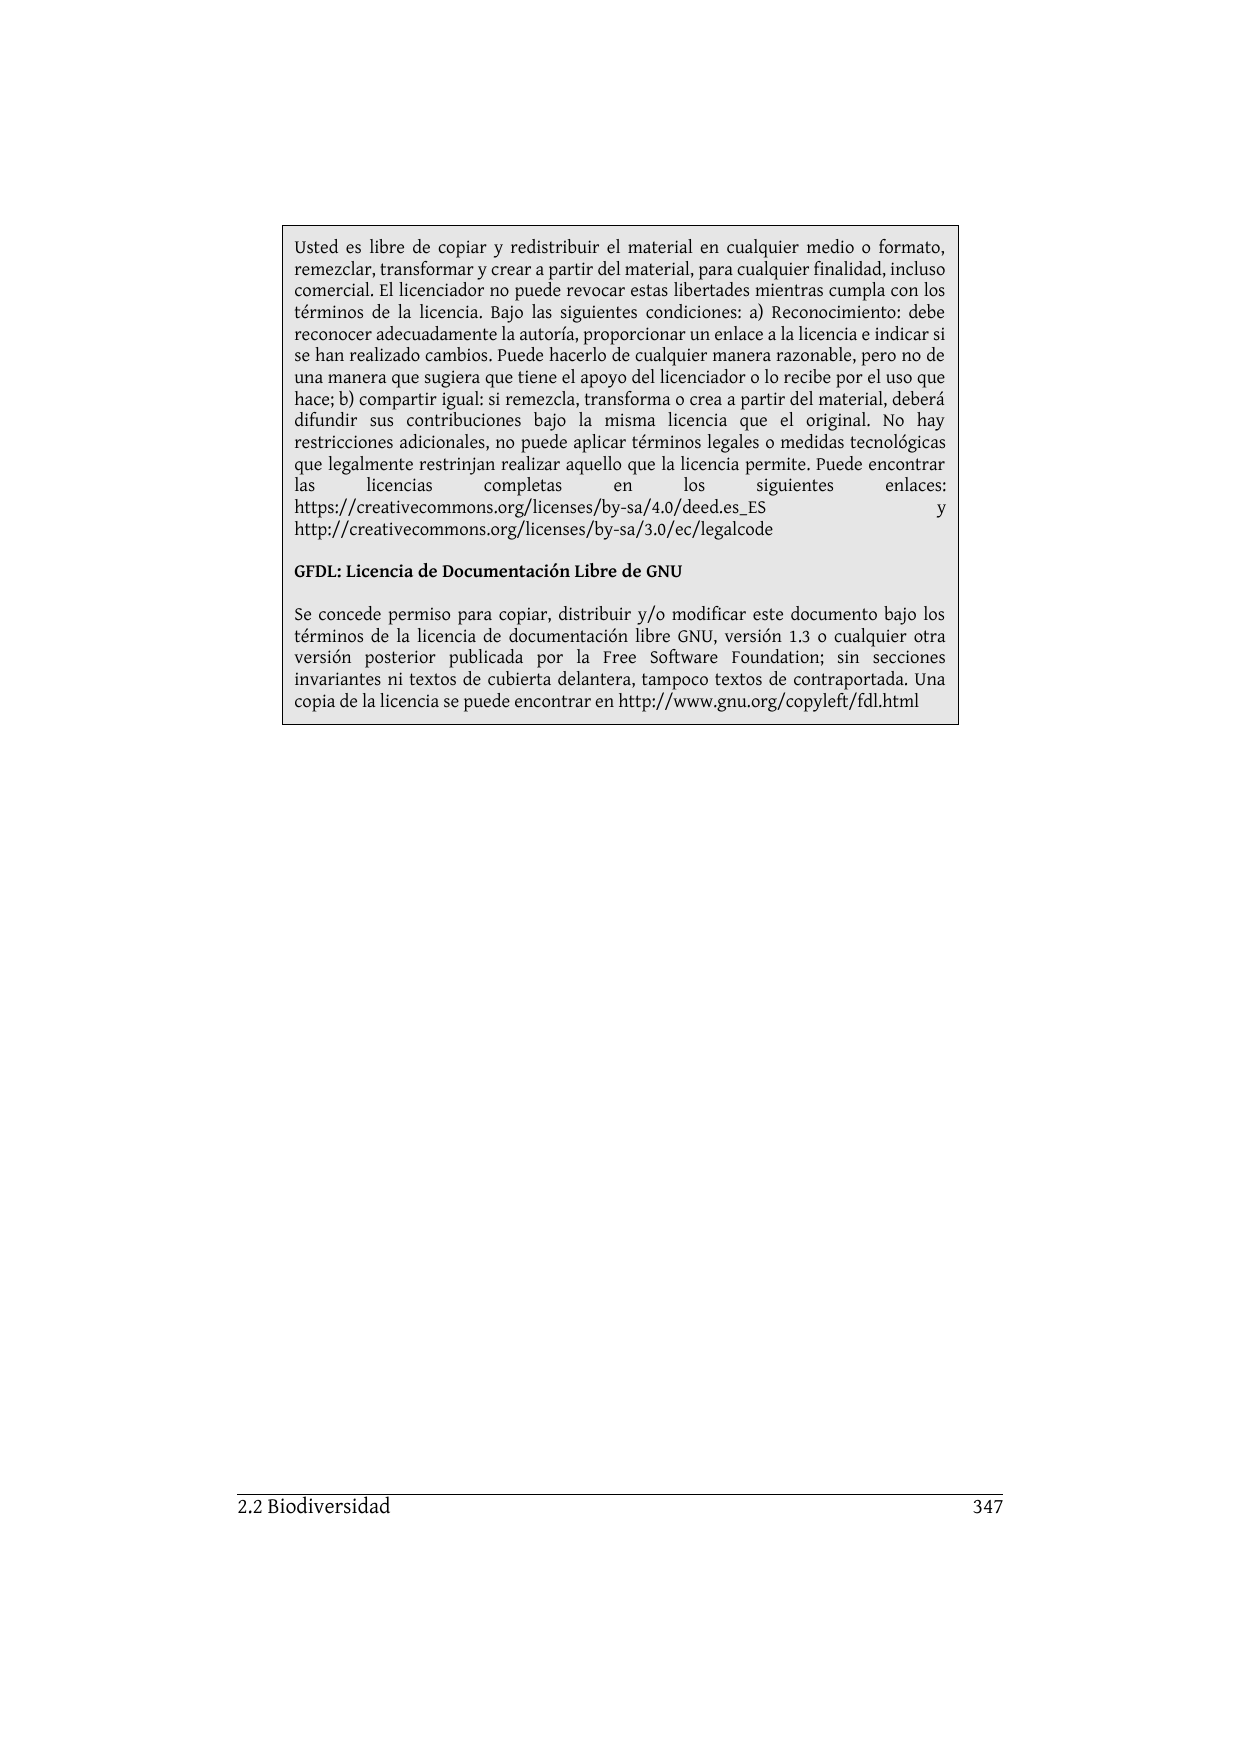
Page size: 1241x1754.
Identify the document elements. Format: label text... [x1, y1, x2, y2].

text Usted es libre de copiar y redistribuir el material en cualquier medio o formato, remezclar, transformar y crear a partir del material, para cualquier finalidad, incluso comercial. El licenciador no puede revocar estas libertades mientras cumpla con los términos de la licencia. Bajo las siguientes condiciones: a) Reconocimiento: debe reconocer adecuadamente la autoría, proporcionar un enlace a la licencia e indicar si se han realizado cambios. Puede hacerlo de cualquier manera razonable, pero no de una manera que sugiera que tiene el apoyo del licenciador o lo recibe por el uso que hace; b) compartir igual: si remezcla, transforma o crea a partir del material, deberá difundir sus contribuciones bajo la misma licencia que el original. No hay restricciones adicionales, no puede aplicar términos legales o medidas tecnológicas que legalmente restrinjan realizar aquello que la licencia permite. Puede encontrar las licencias completas en los siguientes enlaces: https://creativecommons.org/licenses/by-sa/4.0/deed.es_ES y http://creativecommons.org/licenses/by-sa/3.0/ec/legalcode [283, 226, 958, 540]
text Se concede permiso para copiar, distribuir y/o modificar este documento bajo los términos de la licencia de documentación libre GNU, versión 1.3 o cualquier otra versión posterior publicada por la Free Software Foundation; sin secciones invariantes ni textos de cubierta delantera, tampoco textos de contraportada. Una copia de la licencia se puede encontrar en http://www.gnu.org/copyleft/fdl.html [283, 592, 958, 724]
text GFDL: Licencia de Documentación Libre de GNU [283, 549, 958, 583]
